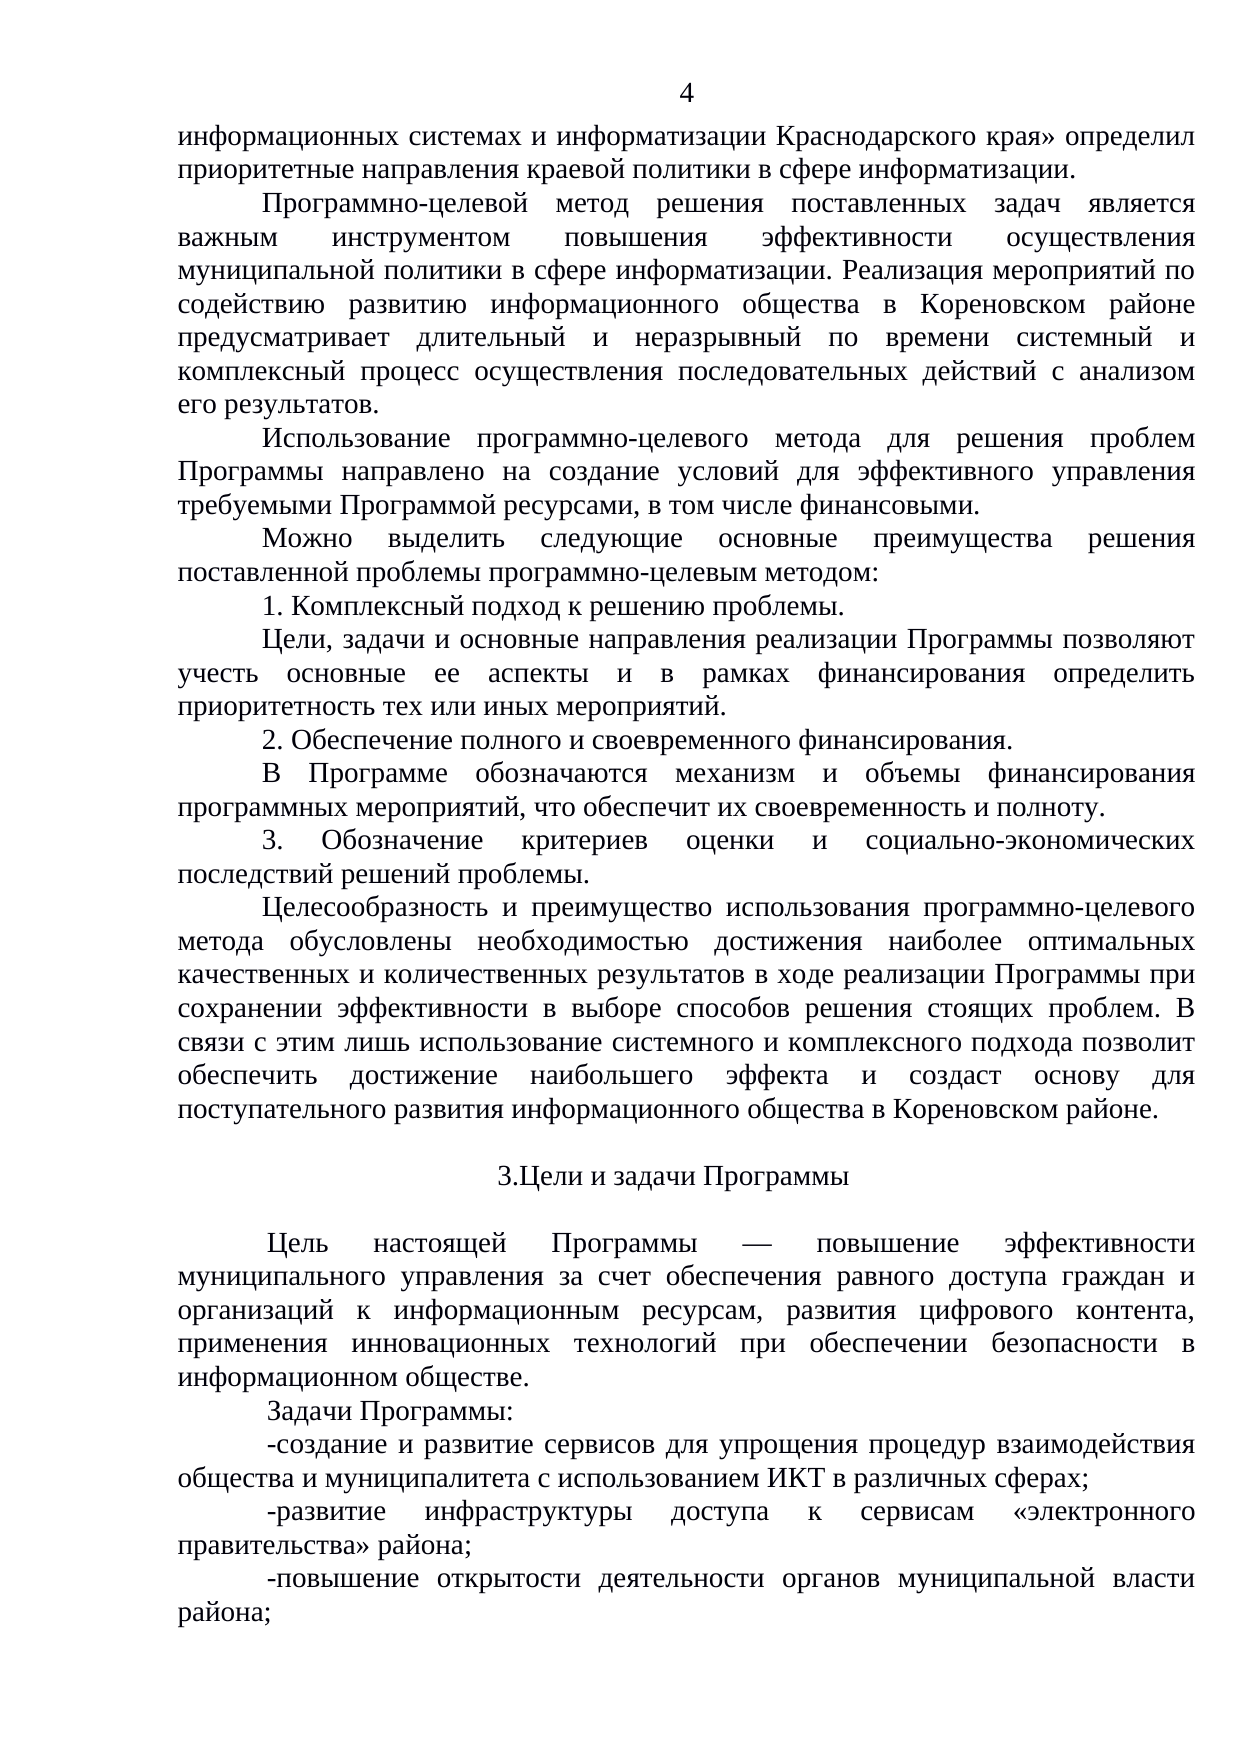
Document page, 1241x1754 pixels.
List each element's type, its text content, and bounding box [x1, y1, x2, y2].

text Цель настоящей Программы — повышение эффективности муниципального управления за счет обеспечения равного доступа граждан и организаций к информационным ресурсам, развития цифрового контента, применения инновационных технологий при обеспечении безопасности в информационном обществе. [177, 1225, 1196, 1393]
text 3.Цели и задачи Программы [177, 1158, 1169, 1191]
text Программно-целевой метод решения поставленных задач является важным инструментом повышения эффективности осуществления муниципальной политики в сфере информатизации. Реализация мероприятий по содействию развитию информационного общества в Кореновском районе предусматривает длительный и неразрывный по времени системный и комплексный процесс осуществления последовательных действий с анализом его результатов. [177, 185, 1196, 420]
text Можно выделить следующие основные преимущества решения поставленной проблемы программно-целевым методом: [177, 521, 1196, 588]
text -повышение открытости деятельности органов муниципальной власти района; [177, 1560, 1196, 1627]
text Задачи Программы: [177, 1393, 1196, 1426]
text информационных системах и информатизации Краснодарского края» определил приоритетные направления краевой политики в сфере информатизации. [177, 118, 1196, 185]
text 1. Комплексный подход к решению проблемы. [177, 588, 1196, 621]
text -развитие инфраструктуры доступа к сервисам «электронного правительства» района; [177, 1493, 1196, 1560]
text Использование программно-целевого метода для решения проблем Программы направлено на создание условий для эффективного управления требуемыми Программой ресурсами, в том числе финансовыми. [177, 420, 1196, 521]
text Цели, задачи и основные направления реализации Программы позволяют учесть основные ее аспекты и в рамках финансирования определить приоритетность тех или иных мероприятий. [177, 621, 1196, 722]
text -создание и развитие сервисов для упрощения процедур взаимодействия общества и муниципалитета с использованием ИКТ в различных сферах; [177, 1426, 1196, 1493]
text 2. Обеспечение полного и своевременного финансирования. [177, 722, 1196, 755]
text В Программе обозначаются механизм и объемы финансирования программных мероприятий, что обеспечит их своевременность и полноту. [177, 755, 1196, 822]
text 3. Обозначение критериев оценки и социально-экономических последствий решений проблемы. [177, 822, 1196, 889]
text Целесообразность и преимущество использования программно-целевого метода обусловлены необходимостью достижения наиболее оптимальных качественных и количественных результатов в ходе реализации Программы при сохранении эффективности в выборе способов решения стоящих проблем. В связи с этим лишь использование системного и комплексного подхода позволит обеспечить достижение наибольшего эффекта и создаст основу для поступательного развития информационного общества в Кореновском районе. [177, 889, 1196, 1124]
